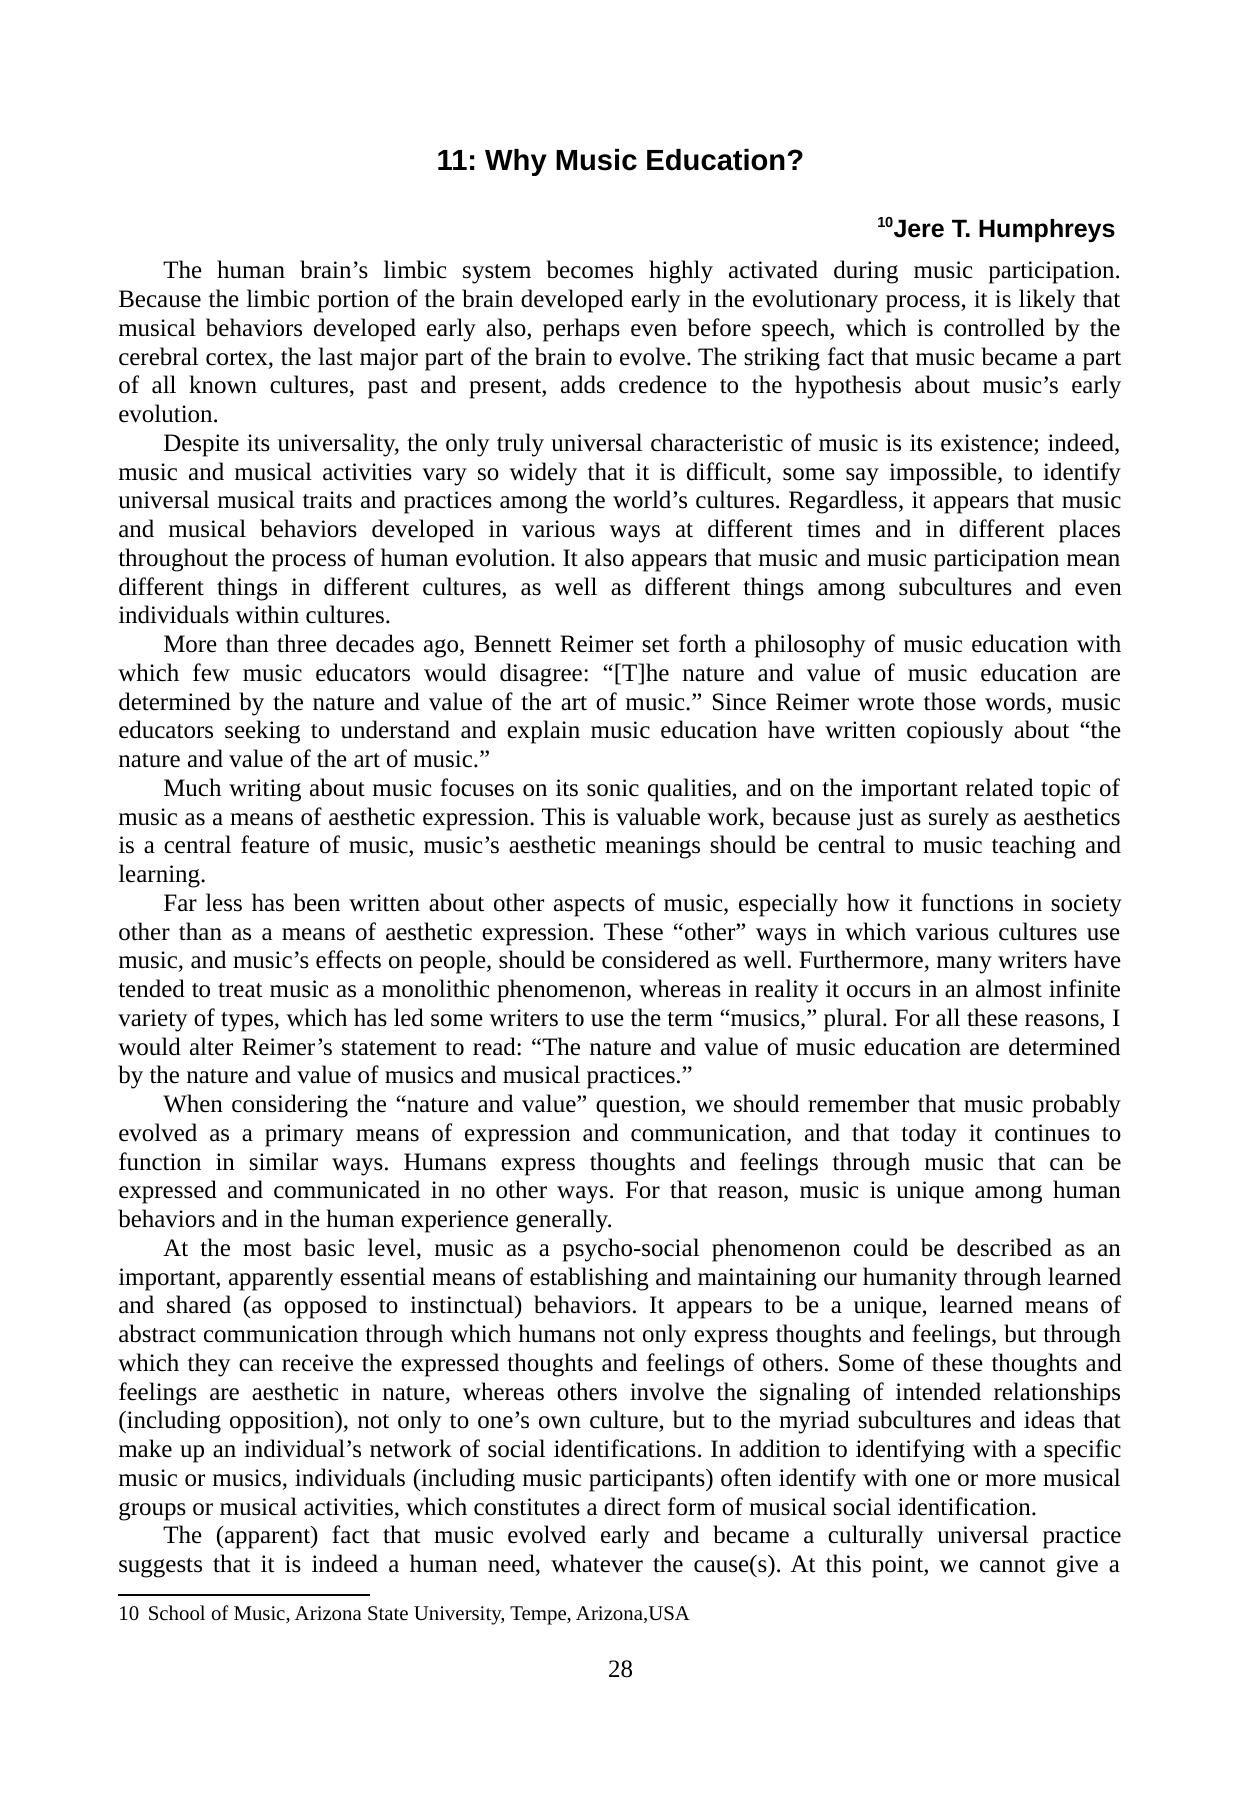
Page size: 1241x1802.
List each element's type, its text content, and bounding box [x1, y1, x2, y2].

text At the most basic level, music as a psycho-social phenomenon could be described as an important, apparently essential means of establishing and maintaining our humanity through learned and shared (as opposed to instinctual) behaviors. It appears to be a unique, learned means of abstract communication through which humans not only express thoughts and feelings, but through which they can receive the expressed thoughts and feelings of others. Some of these thoughts and feelings are aesthetic in nature, whereas others involve the signaling of intended relationships (including opposition), not only to one’s own culture, but to the myriad subcultures and ideas that make up an individual’s network of social identifications. In addition to identifying with a specific music or musics, individuals (including music participants) often identify with one or more musical groups or musical activities, which constitutes a direct form of musical social identification. [118, 1233, 1122, 1520]
text The (apparent) fact that music evolved early and became a culturally universal practice suggests that it is indeed a human need, whatever the cause(s). At this point, we cannot give a [118, 1520, 1122, 1578]
text When considering the “nature and value” question, we should remember that music probably evolved as a primary means of expression and communication, and that today it continues to function in similar ways. Humans express thoughts and feelings through music that can be expressed and communicated in no other ways. For that reason, music is unique among human behaviors and in the human experience generally. [118, 1089, 1122, 1233]
text Despite its universality, the only truly universal characteristic of music is its existence; indeed, music and musical activities vary so widely that it is difficult, some say impossible, to identify universal musical traits and practices among the world’s cultures. Regardless, it appears that music and musical behaviors developed in various ways at different times and in different places throughout the process of human evolution. It also appears that music and music participation mean different things in different cultures, as well as different things among subcultures and even individuals within cultures. [118, 428, 1122, 629]
text School of Music, Arizona State University, Tempe, Arizona,USA [118, 1601, 1122, 1625]
subtitle 11: Why Music Education? [118, 143, 1122, 177]
text Much writing about music focuses on its sonic qualities, and on the important related topic of music as a means of aesthetic expression. This is valuable work, because just as surely as aesthetics is a central feature of music, music’s aesthetic meanings should be central to music teaching and learning. [118, 773, 1122, 888]
text More than three decades ago, Bennett Reimer set forth a philosophy of music education with which few music educators would disagree: “[T]he nature and value of music education are determined by the nature and value of the art of music.” Since Reimer wrote those words, music educators seeking to understand and explain music education have written copiously about “the nature and value of the art of music.” [118, 629, 1122, 773]
text Far less has been written about other aspects of music, especially how it functions in society other than as a means of aesthetic expression. These “other” ways in which various cultures use music, and music’s effects on people, should be considered as well. Furthermore, many writers have tended to treat music as a monolithic phenomenon, whereas in reality it occurs in an almost infinite variety of types, which has led some writers to use the term “musics,” plural. For all these reasons, I would alter Reimer’s statement to read: “The nature and value of music education are determined by the nature and value of musics and musical practices.” [118, 888, 1122, 1089]
subtitle Jere T. Humphreys [118, 214, 1122, 243]
text The human brain’s limbic system becomes highly activated during music participation. Because the limbic portion of the brain developed early in the evolutionary process, it is likely that musical behaviors developed early also, perhaps even before speech, which is controlled by the cerebral cortex, the last major part of the brain to evolve. The striking fact that music became a part of all known cultures, past and present, adds credence to the hypothesis about music’s early evolution. [118, 255, 1122, 428]
